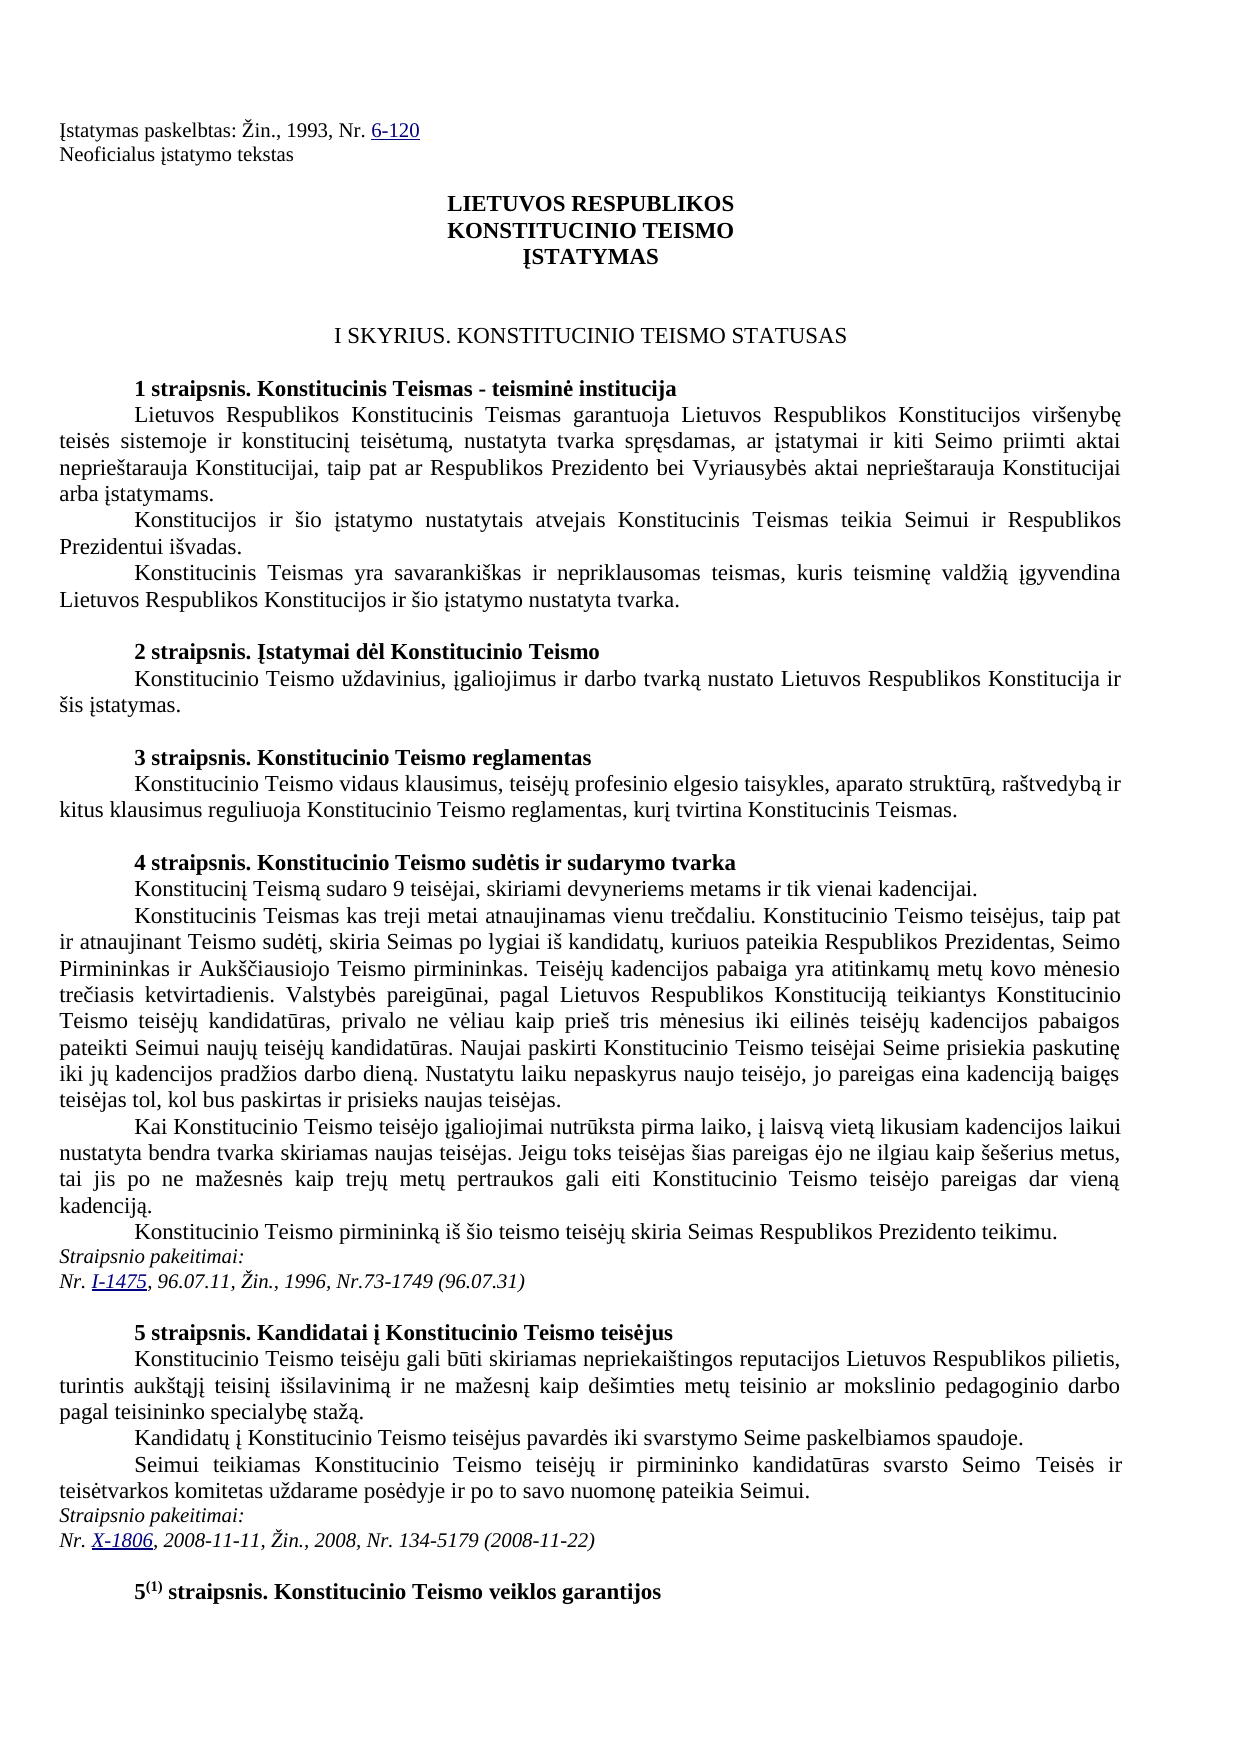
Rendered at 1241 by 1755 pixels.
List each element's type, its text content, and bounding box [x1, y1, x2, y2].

text 5 straipsnis. Kandidatai į Konstitucinio Teismo teisėjus [59, 1319, 1122, 1345]
text Konstitucijos ir šio įstatymo nustatytais atvejais Konstitucinis Teismas teikia Seimui ir Respublikos Prezidentui išvadas. [59, 507, 1122, 559]
text 1 straipsnis. Konstitucinis Teismas - teisminė institucija [59, 375, 1122, 401]
text Konstitucinio Teismo pirmininką iš šio teismo teisėjų skiria Seimas Respublikos Prezidento teikimu. [59, 1218, 1122, 1244]
text Nr. X-1806, 2008-11-11, Žin., 2008, Nr. 134-5179 (2008-11-22) [59, 1527, 1122, 1552]
text 2 straipsnis. Įstatymai dėl Konstitucinio Teismo [59, 638, 1122, 665]
text Straipsnio pakeitimai: [59, 1503, 1122, 1527]
text KONSTITUCINIO TEISMO [59, 217, 1122, 243]
text Kai Konstitucinio Teismo teisėjo įgaliojimai nutrūksta pirma laiko, į laisvą vietą likusiam kadencijos laikui nustatyta bendra tvarka skiriamas naujas teisėjas. Jeigu toks teisėjas šias pareigas ėjo ne ilgiau kaip šešerius metus, tai jis po ne mažesnės kaip trejų metų pertraukos gali eiti Konstitucinio Teismo teisėjo pareigas dar vieną kadenciją. [59, 1113, 1122, 1218]
text Konstitucinis Teismas yra savarankiškas ir nepriklausomas teismas, kuris teisminę valdžią įgyvendina Lietuvos Respublikos Konstitucijos ir šio įstatymo nustatyta tvarka. [59, 559, 1122, 612]
text Nr. I-1475, 96.07.11, Žin., 1996, Nr.73-1749 (96.07.31) [59, 1268, 1122, 1293]
text Konstitucinio Teismo vidaus klausimus, teisėjų profesinio elgesio taisykles, aparato struktūrą, raštvedybą ir kitus klausimus reguliuoja Konstitucinio Teismo reglamentas, kurį tvirtina Konstitucinis Teismas. [59, 770, 1122, 823]
text Neoficialus įstatymo tekstas [59, 142, 1122, 166]
text 3 straipsnis. Konstitucinio Teismo reglamentas [59, 744, 1122, 770]
text Konstitucinį Teismą sudaro 9 teisėjai, skiriami devyneriems metams ir tik vienai kadencijai. [59, 876, 1122, 902]
text Konstitucinio Teismo uždavinius, įgaliojimus ir darbo tvarką nustato Lietuvos Respublikos Konstitucija ir šis įstatymas. [59, 665, 1122, 717]
text Įstatymas paskelbtas: Žin., 1993, Nr. 6-120 [59, 118, 1122, 142]
text LIETUVOS RESPUBLIKOS [59, 190, 1122, 217]
text 4 straipsnis. Konstitucinio Teismo sudėtis ir sudarymo tvarka [59, 849, 1122, 876]
text Seimui teikiamas Konstitucinio Teismo teisėjų ir pirmininko kandidatūras svarsto Seimo Teisės ir teisėtvarkos komitetas uždarame posėdyje ir po to savo nuomonę pateikia Seimui. [59, 1451, 1122, 1503]
text ĮSTATYMAS [59, 243, 1122, 269]
text I SKYRIUS. KONSTITUCINIO TEISMO STATUSAS [59, 322, 1122, 348]
text Kandidatų į Konstitucinio Teismo teisėjus pavardės iki svarstymo Seime paskelbiamos spaudoje. [59, 1424, 1122, 1451]
text Konstitucinis Teismas kas treji metai atnaujinamas vienu trečdaliu. Konstitucinio Teismo teisėjus, taip pat ir atnaujinant Teismo sudėtį, skiria Seimas po lygiai iš kandidatų, kuriuos pateikia Respublikos Prezidentas, Seimo Pirmininkas ir Aukščiausiojo Teismo pirmininkas. Teisėjų kadencijos pabaiga yra atitinkamų metų kovo mėnesio trečiasis ketvirtadienis. Valstybės pareigūnai, pagal Lietuvos Respublikos Konstituciją teikiantys Konstitucinio Teismo teisėjų kandidatūras, privalo ne vėliau kaip prieš tris mėnesius iki eilinės teisėjų kadencijos pabaigos pateikti Seimui naujų teisėjų kandidatūras. Naujai paskirti Konstitucinio Teismo teisėjai Seime prisiekia paskutinę iki jų kadencijos pradžios darbo dieną. Nustatytu laiku nepaskyrus naujo teisėjo, jo pareigas eina kadenciją baigęs teisėjas tol, kol bus paskirtas ir prisieks naujas teisėjas. [59, 902, 1122, 1113]
text Lietuvos Respublikos Konstitucinis Teismas garantuoja Lietuvos Respublikos Konstitucijos viršenybę teisės sistemoje ir konstitucinį teisėtumą, nustatyta tvarka spręsdamas, ar įstatymai ir kiti Seimo priimti aktai neprieštarauja Konstitucijai, taip pat ar Respublikos Prezidento bei Vyriausybės aktai neprieštarauja Konstitucijai arba įstatymams. [59, 401, 1122, 507]
text 5(1) straipsnis. Konstitucinio Teismo veiklos garantijos [59, 1578, 1122, 1604]
text Straipsnio pakeitimai: [59, 1244, 1122, 1268]
text Konstitucinio Teismo teisėju gali būti skiriamas nepriekaištingos reputacijos Lietuvos Respublikos pilietis, turintis aukštąjį teisinį išsilavinimą ir ne mažesnį kaip dešimties metų teisinio ar mokslinio pedagoginio darbo pagal teisininko specialybę stažą. [59, 1345, 1122, 1424]
